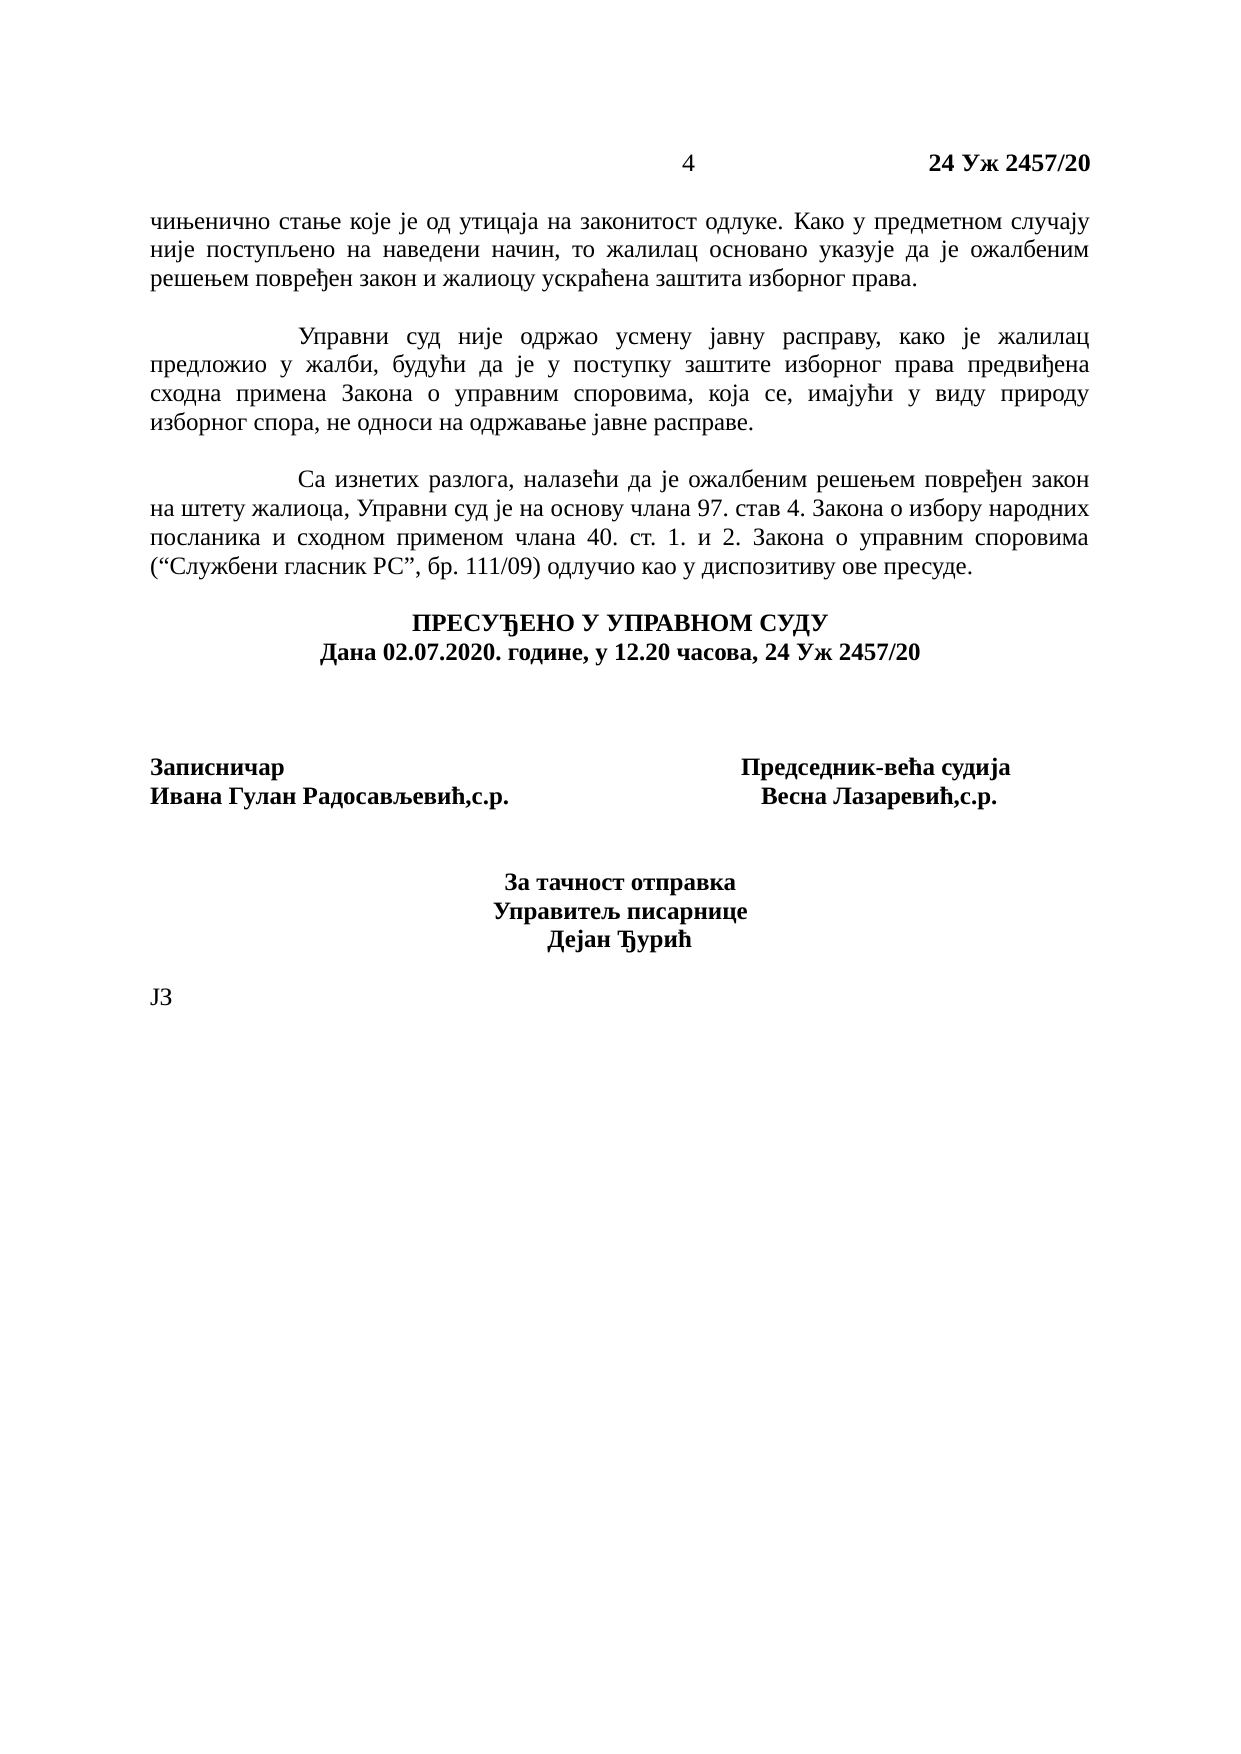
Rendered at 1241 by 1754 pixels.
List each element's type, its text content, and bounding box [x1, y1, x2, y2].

text Дана 02.07.2020. године, у 12.20 часова, 24 Уж 2457/20 [150, 637, 1090, 666]
text Ивана Гулан Радосављевић,с.р. Весна Лазаревић,с.р. [150, 781, 1090, 809]
text Управитељ писарнице [150, 896, 1090, 924]
text Са изнетих разлога, налазећи да је ожалбеним решењем повређен закон на штету жалиоца, Управни суд је на основу члана 97. став 4. Закона о избору народних посланика и сходном применом члана 40. ст. 1. и 2. Закона о управним споровима (“Службени гласник РС”, бр. 111/09) одлучио као у диспозитиву ове пресуде. [150, 464, 1090, 579]
text чињенично стање које је од утицаја на законитост одлуке. Како у предметном случају није поступљено на наведени начин, то жалилац основано указује да је ожалбеним решењем повређен закон и жалиоцу ускраћена заштита изборног права. [150, 206, 1090, 292]
text Управни суд није одржао усмену јавну расправу, како је жалилац предложио у жалби, будући да је у поступку заштите изборног права предвиђена сходна примена Закона о управним споровима, која се, имајући у виду природу изборног спора, не односи на одржавање јавне расправе. [150, 321, 1090, 436]
text Дејан Ђурић [150, 924, 1089, 953]
text Записничар Председник-већа судија [150, 752, 1090, 781]
text ЈЗ [150, 982, 1089, 1011]
text ПРЕСУЂЕНО У УПРАВНОМ СУДУ [150, 608, 1090, 637]
text За тачност отправка [150, 867, 1090, 896]
